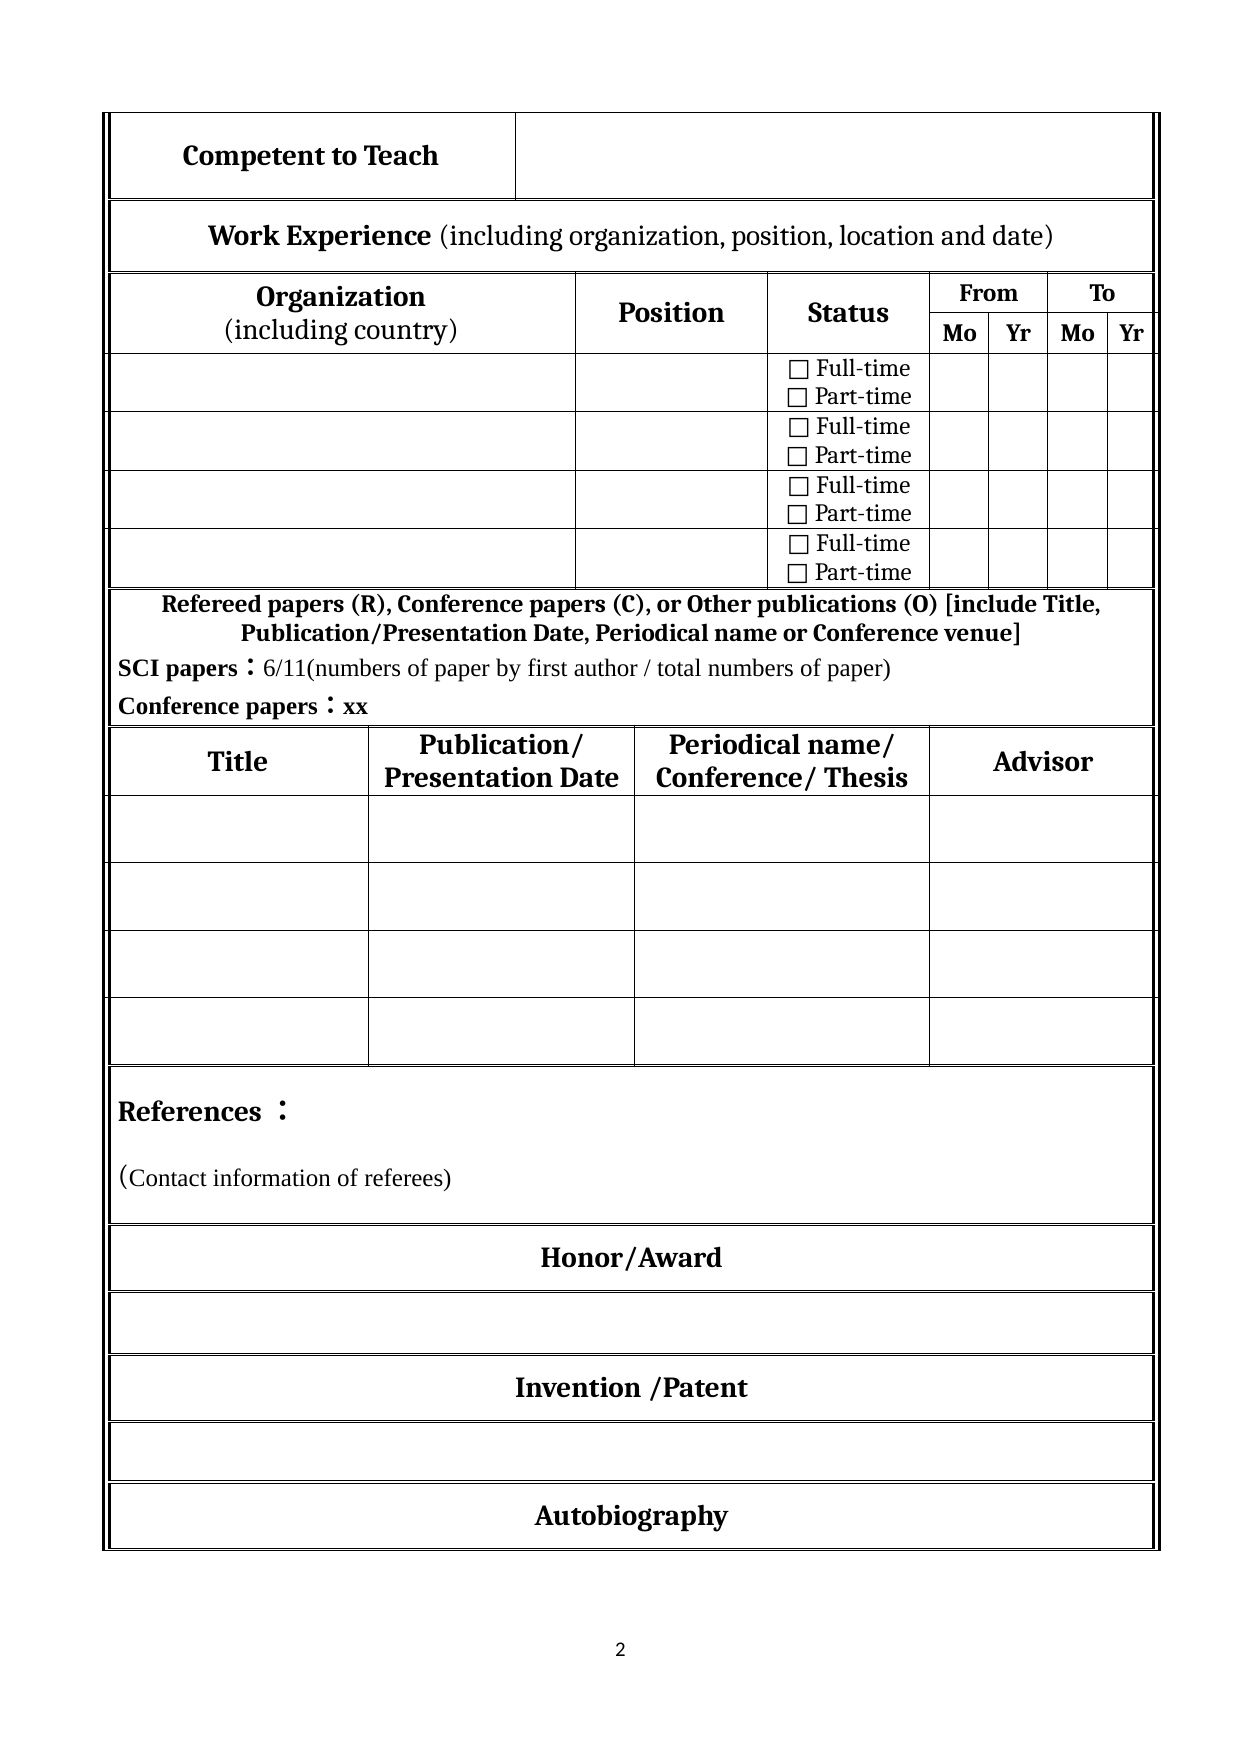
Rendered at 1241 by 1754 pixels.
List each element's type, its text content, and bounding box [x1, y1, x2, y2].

table_cell [576, 354, 767, 411]
table_cell [111, 1423, 1152, 1480]
table_cell Position [576, 274, 767, 352]
table_cell [111, 354, 575, 411]
table_cell Organization (including country) [111, 274, 575, 352]
table_cell [1108, 354, 1152, 411]
table_cell [930, 529, 988, 587]
table_cell Mo [1048, 313, 1107, 352]
table_cell [930, 998, 1152, 1064]
table_cell [516, 113, 1152, 198]
table_cell To [1048, 274, 1152, 312]
table_cell [635, 998, 929, 1064]
table_cell [635, 796, 929, 862]
table_cell Periodical name/ Conference/ Thesis [635, 728, 929, 795]
table_cell [369, 931, 634, 997]
table_cell [576, 529, 767, 587]
table_cell [1108, 412, 1152, 469]
table_cell From [930, 274, 1047, 312]
table_cell [930, 931, 1152, 997]
table_cell [369, 998, 634, 1064]
table_cell [111, 412, 575, 469]
table_cell [635, 931, 929, 997]
table_cell [1048, 412, 1107, 469]
table_cell [111, 931, 368, 997]
table_cell [111, 998, 368, 1064]
table_cell [930, 796, 1152, 862]
table_cell [930, 471, 988, 528]
table_cell Mo [930, 313, 988, 352]
table_cell □ Full-time □ Part-time [768, 471, 929, 528]
table_cell □ Full-time □ Part-time [768, 412, 929, 469]
table_cell Refereed papers (R), Conference papers (C), or Other publications (O) [include Title, Publication/Presentation Date, Periodical name or Conference venue] SCI papers：6/11(numbers of paper by first author / total numbers of paper) Conference papers：xx [111, 590, 1152, 725]
table_cell □ Full-time □ Part-time [768, 354, 929, 411]
table_cell Competent to Teach [111, 113, 515, 198]
table_cell [1108, 471, 1152, 528]
table_cell Honor/Award [111, 1226, 1152, 1290]
table_cell [1048, 354, 1107, 411]
table_cell [989, 529, 1047, 587]
table_cell [930, 863, 1152, 929]
table_cell Status [768, 274, 929, 352]
table_cell [111, 863, 368, 929]
table_cell [369, 796, 634, 862]
table_cell Advisor [930, 728, 1152, 795]
table_cell References ： (Contact information of referees) [111, 1067, 1152, 1223]
table_cell [576, 412, 767, 469]
table_cell Publication/ Presentation Date [369, 728, 634, 795]
table_cell Yr [1108, 313, 1152, 352]
table_cell [111, 471, 575, 528]
table_cell [930, 354, 988, 411]
table_cell [111, 1293, 1152, 1353]
table_cell Title [111, 728, 368, 795]
table_cell [930, 412, 988, 469]
table_cell Invention /Patent [111, 1356, 1152, 1420]
table_cell [369, 863, 634, 929]
table_cell Yr [989, 313, 1047, 352]
table_cell [989, 354, 1047, 411]
table_cell [111, 796, 368, 862]
table_cell [576, 471, 767, 528]
table_cell [111, 529, 575, 587]
table_cell Autobiography [111, 1484, 1152, 1548]
table_cell [989, 471, 1047, 528]
table_cell [635, 863, 929, 929]
table_cell [1048, 471, 1107, 528]
table_cell [989, 412, 1047, 469]
table_cell [1048, 529, 1107, 587]
table_cell [1108, 529, 1152, 587]
table_cell □ Full-time □ Part-time [768, 529, 929, 587]
table_cell Work Experience (including organization, position, location and date) [111, 201, 1152, 271]
